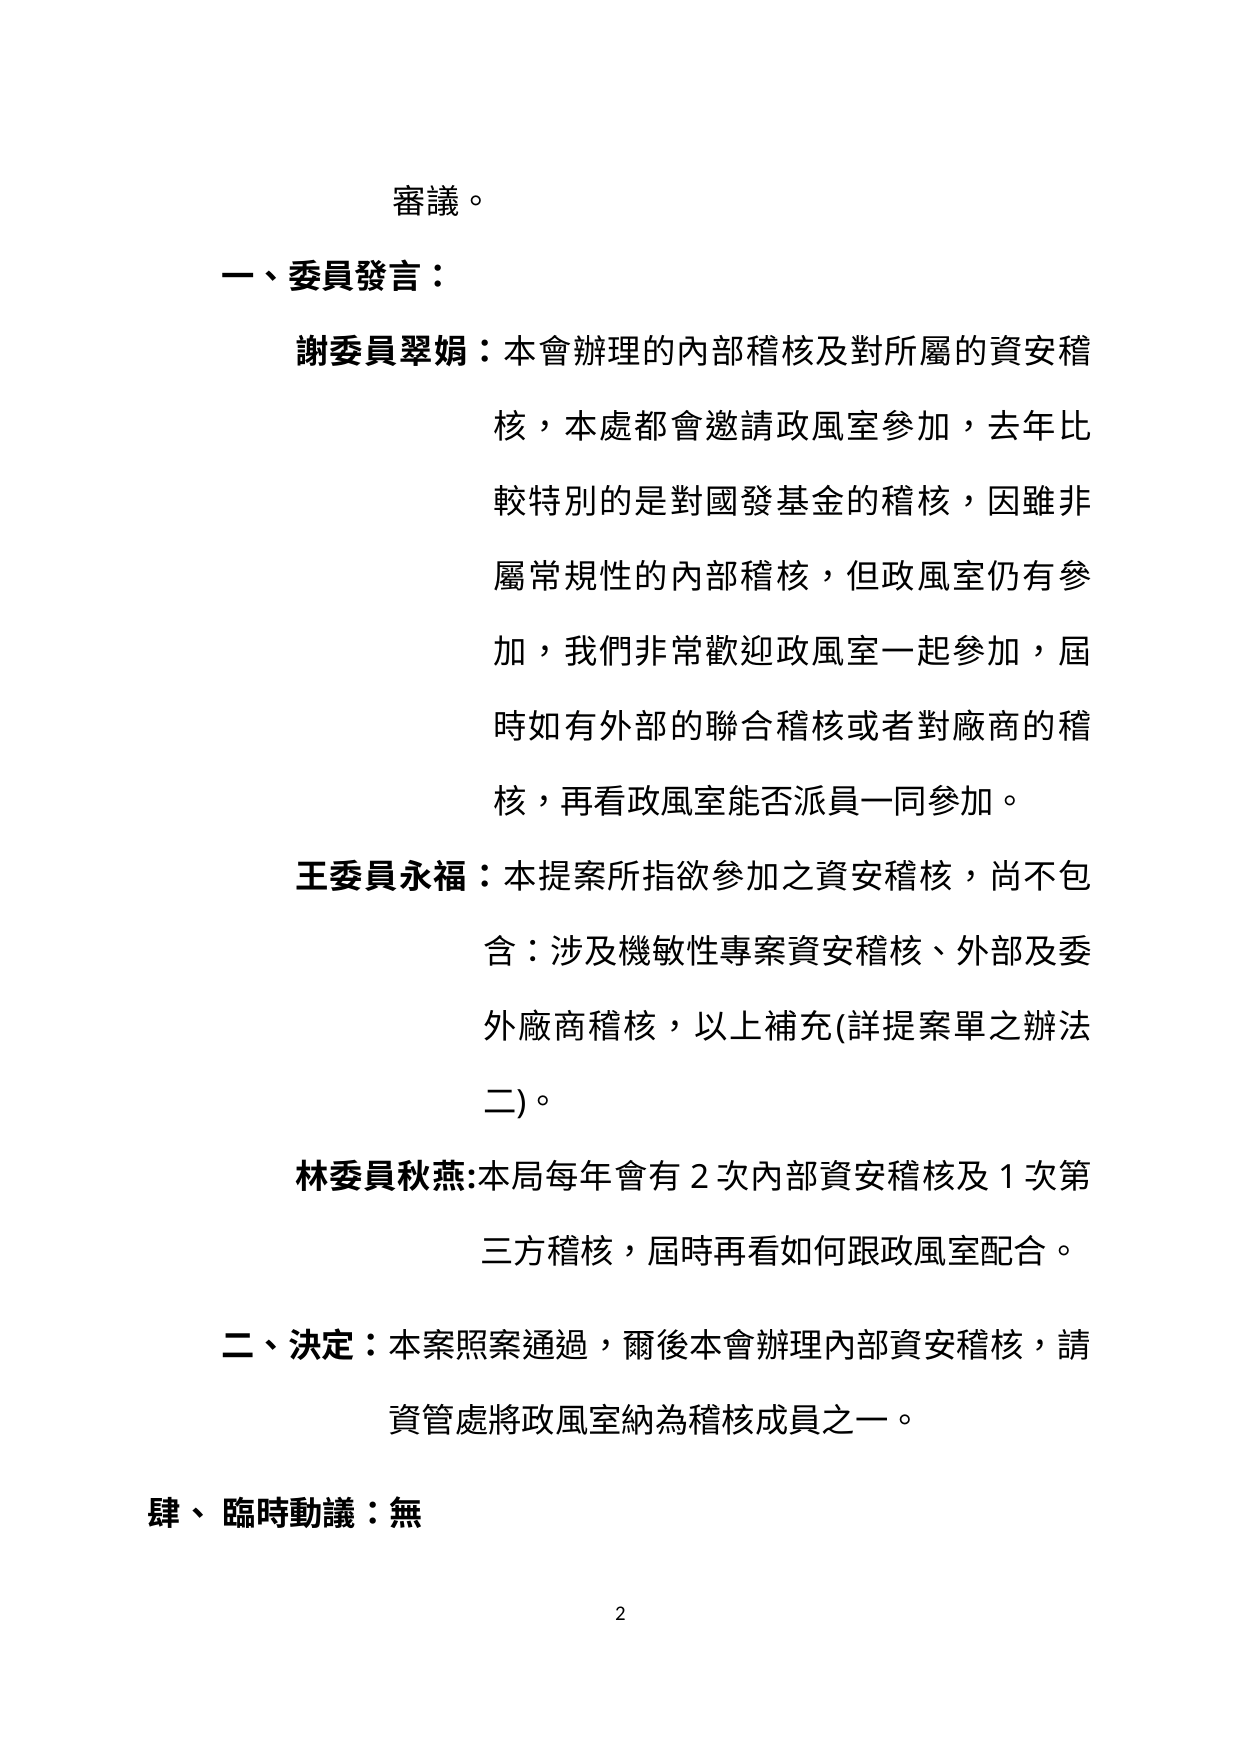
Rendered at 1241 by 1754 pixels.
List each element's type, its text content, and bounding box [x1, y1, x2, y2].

list 林委員秋燕:本局每年會有2次內部資安稽核及1次第三方稽核，屆時再看如何跟政風室配合。 [295, 1136, 1092, 1286]
list 審議。 [221, 161, 1092, 236]
list 王委員永福：本提案所指欲參加之資安稽核，尚不包含：涉及機敏性專案資安稽核、外部及委外廠商稽核，以上補充(詳提案單之辦法二)。 [295, 836, 1092, 1136]
list 臨時動議：無 [148, 1474, 1092, 1549]
list 一、委員發言： [221, 236, 1092, 311]
list 謝委員翠娟：本會辦理的內部稽核及對所屬的資安稽核，本處都會邀請政風室參加，去年比較特別的是對國發基金的稽核，因雖非屬常規性的內部稽核，但政風室仍有參加，我們非常歡迎政風室一起參加，屆時如有外部的聯合稽核或者對廠商的稽核，再看政風室能否派員一同參加。 [295, 311, 1092, 836]
list 二、決定：本案照案通過，爾後本會辦理內部資安稽核，請資管處將政風室納為稽核成員之一。 [221, 1305, 1092, 1455]
